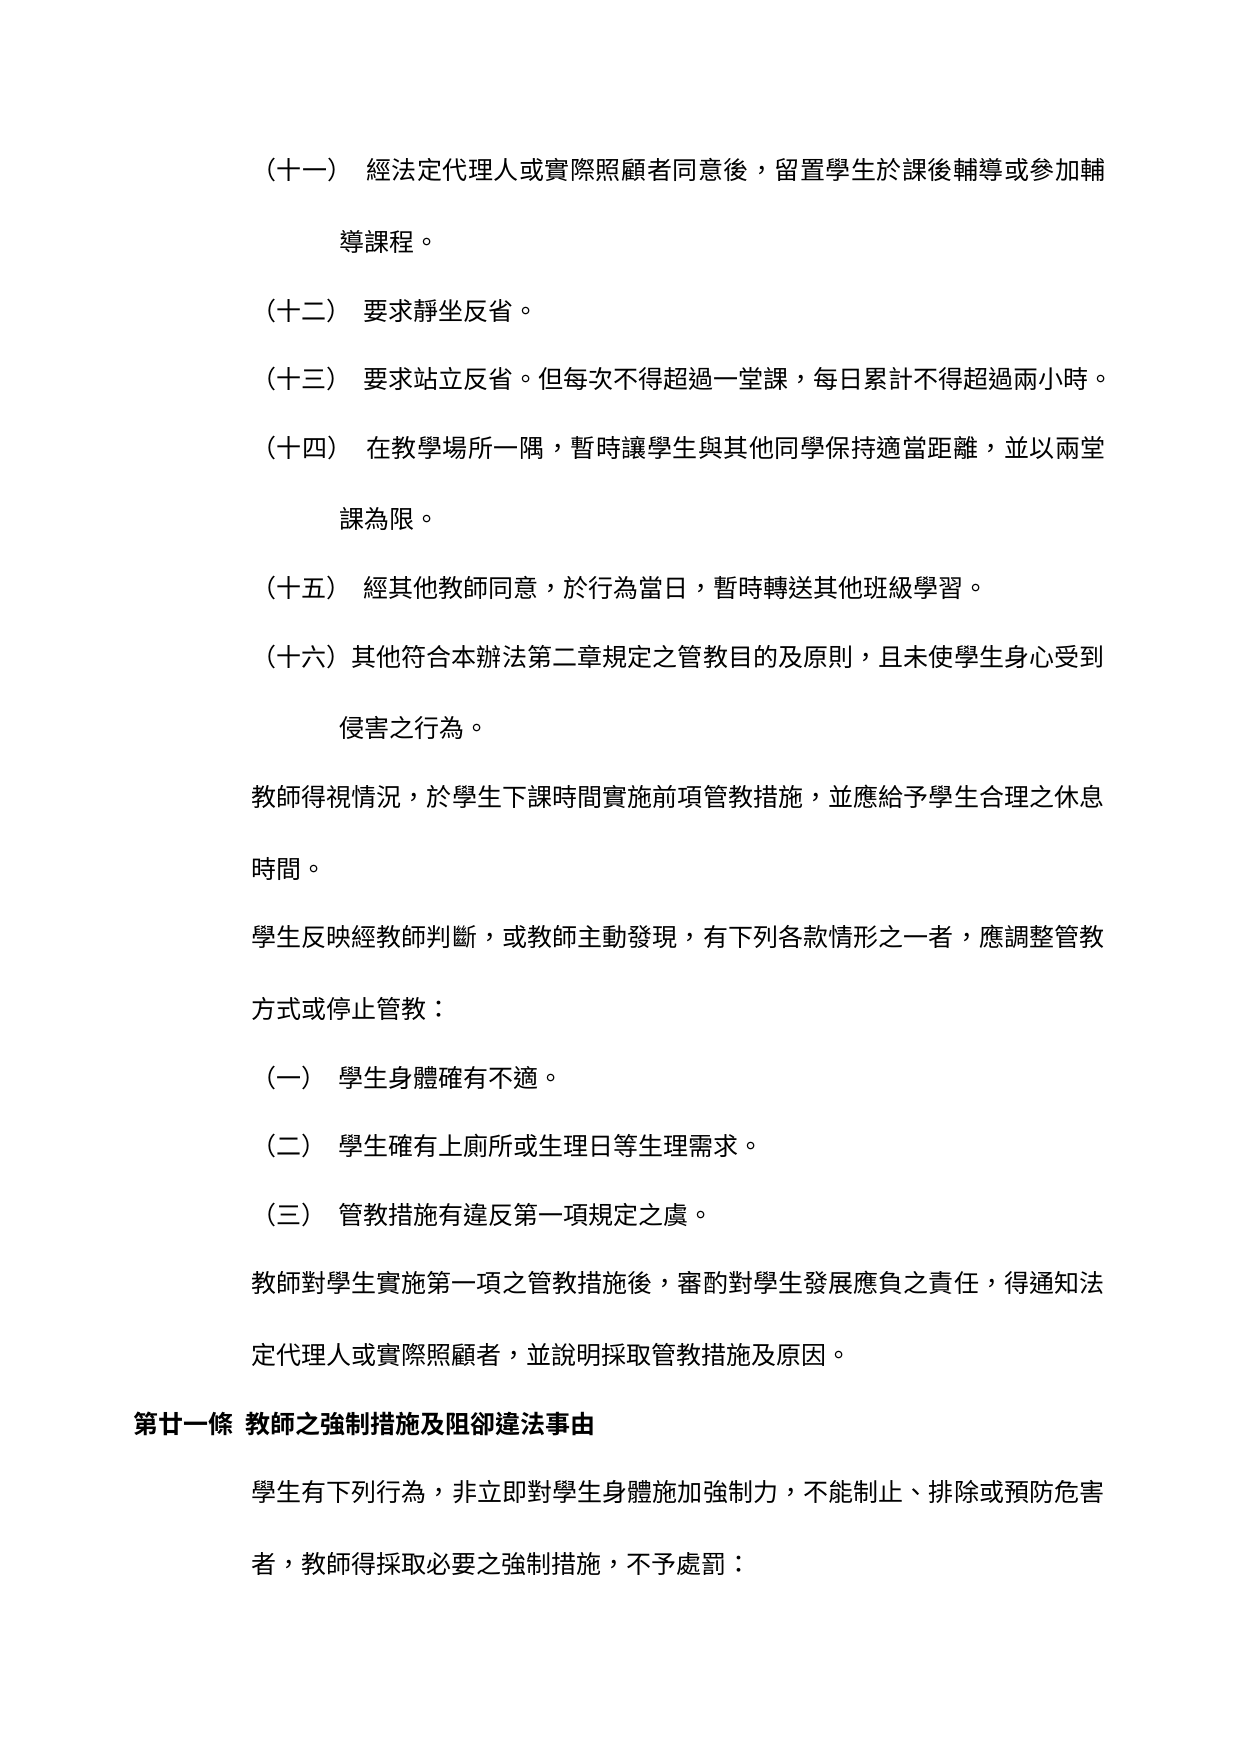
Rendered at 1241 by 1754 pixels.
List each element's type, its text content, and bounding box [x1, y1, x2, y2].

text （十五） 經其他教師同意，於行為當日，暫時轉送其他班級學習。 [251, 545, 1107, 607]
text 學生反映經教師判斷，或教師主動發現，有下列各款情形之一者，應調整管教方式或停止管教： [251, 894, 1107, 1029]
text 第廿一條 教師之強制措施及阻卻違法事由 [133, 1381, 1107, 1443]
text （十二） 要求靜坐反省。 [251, 267, 1107, 330]
text （十四） 在教學場所一隅，暫時讓學生與其他同學保持適當距離，並以兩堂課為限。 [251, 404, 1107, 539]
text （三） 管教措施有違反第一項規定之虞。 [251, 1172, 1107, 1234]
text 教師得視情況，於學生下課時間實施前項管教措施，並應給予學生合理之休息時間。 [251, 754, 1107, 888]
text （十六）其他符合本辦法第二章規定之管教目的及原則，且未使學生身心受到侵害之行為。 [251, 613, 1107, 748]
text （二） 學生確有上廁所或生理日等生理需求。 [251, 1103, 1107, 1166]
text （十三） 要求站立反省。但每次不得超過一堂課，每日累計不得超過兩小時。 [251, 336, 1107, 398]
text 學生有下列行為，非立即對學生身體施加強制力，不能制止、排除或預防危害者，教師得採取必要之強制措施，不予處罰： [251, 1449, 1107, 1584]
text （十一） 經法定代理人或實際照顧者同意後，留置學生於課後輔導或參加輔導課程。 [251, 127, 1107, 261]
text （一） 學生身體確有不適。 [251, 1035, 1107, 1097]
text 教師對學生實施第一項之管教措施後，審酌對學生發展應負之責任，得通知法定代理人或實際照顧者，並說明採取管教措施及原因。 [251, 1240, 1107, 1375]
